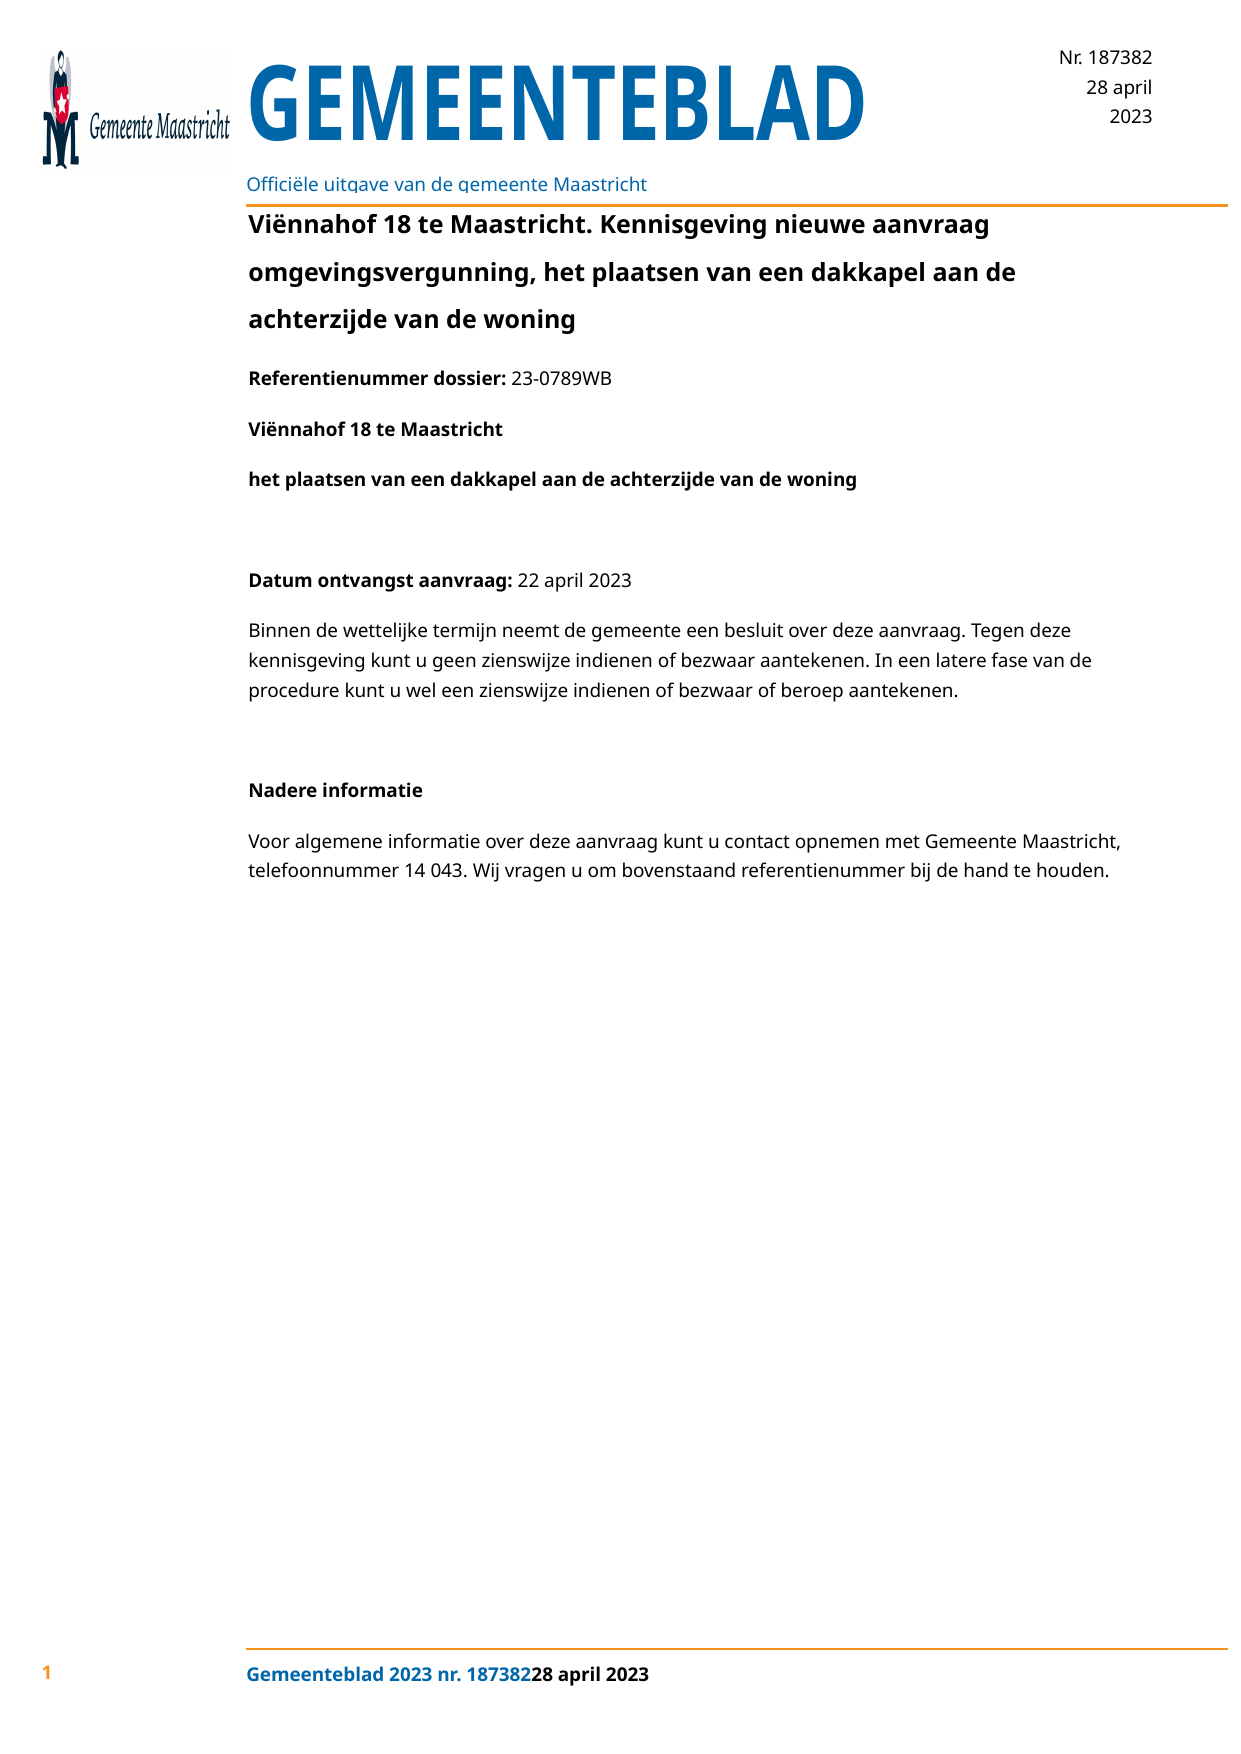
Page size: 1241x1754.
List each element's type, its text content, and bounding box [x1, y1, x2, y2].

text Nadere informatie [248, 778, 1152, 803]
text het plaatsen van een dakkapel aan de achterzijde van de woning [248, 466, 1152, 492]
text Datum ontvangst aanvraag: 22 april 2023 [248, 567, 1152, 593]
text Viënnahof 18 te Maastricht [248, 416, 1152, 442]
text Voor algemene informatie over deze aanvraag kunt u contact opnemen met Gemeente Maastricht, telefoonnummer 14 043. Wij vragen u om bovenstaand referentienummer bij de hand te houden. [248, 828, 1152, 883]
text Binnen de wettelijke termijn neemt de gemeente een besluit over deze aanvraag. Tegen deze kennisgeving kunt u geen zienswijze indienen of bezwaar aantekenen. In een latere fase van de procedure kunt u wel een zienswijze indienen of bezwaar of beroep aantekenen. [248, 618, 1152, 702]
text Viënnahof 18 te Maastricht. Kennisgeving nieuwe aanvraag omgevingsvergunning, het plaatsen van een dakkapel aan de achterzijde van de woning [248, 207, 1152, 336]
text Referentienummer dossier: 23-0789WB [248, 366, 1152, 391]
picture [41, 47, 231, 172]
